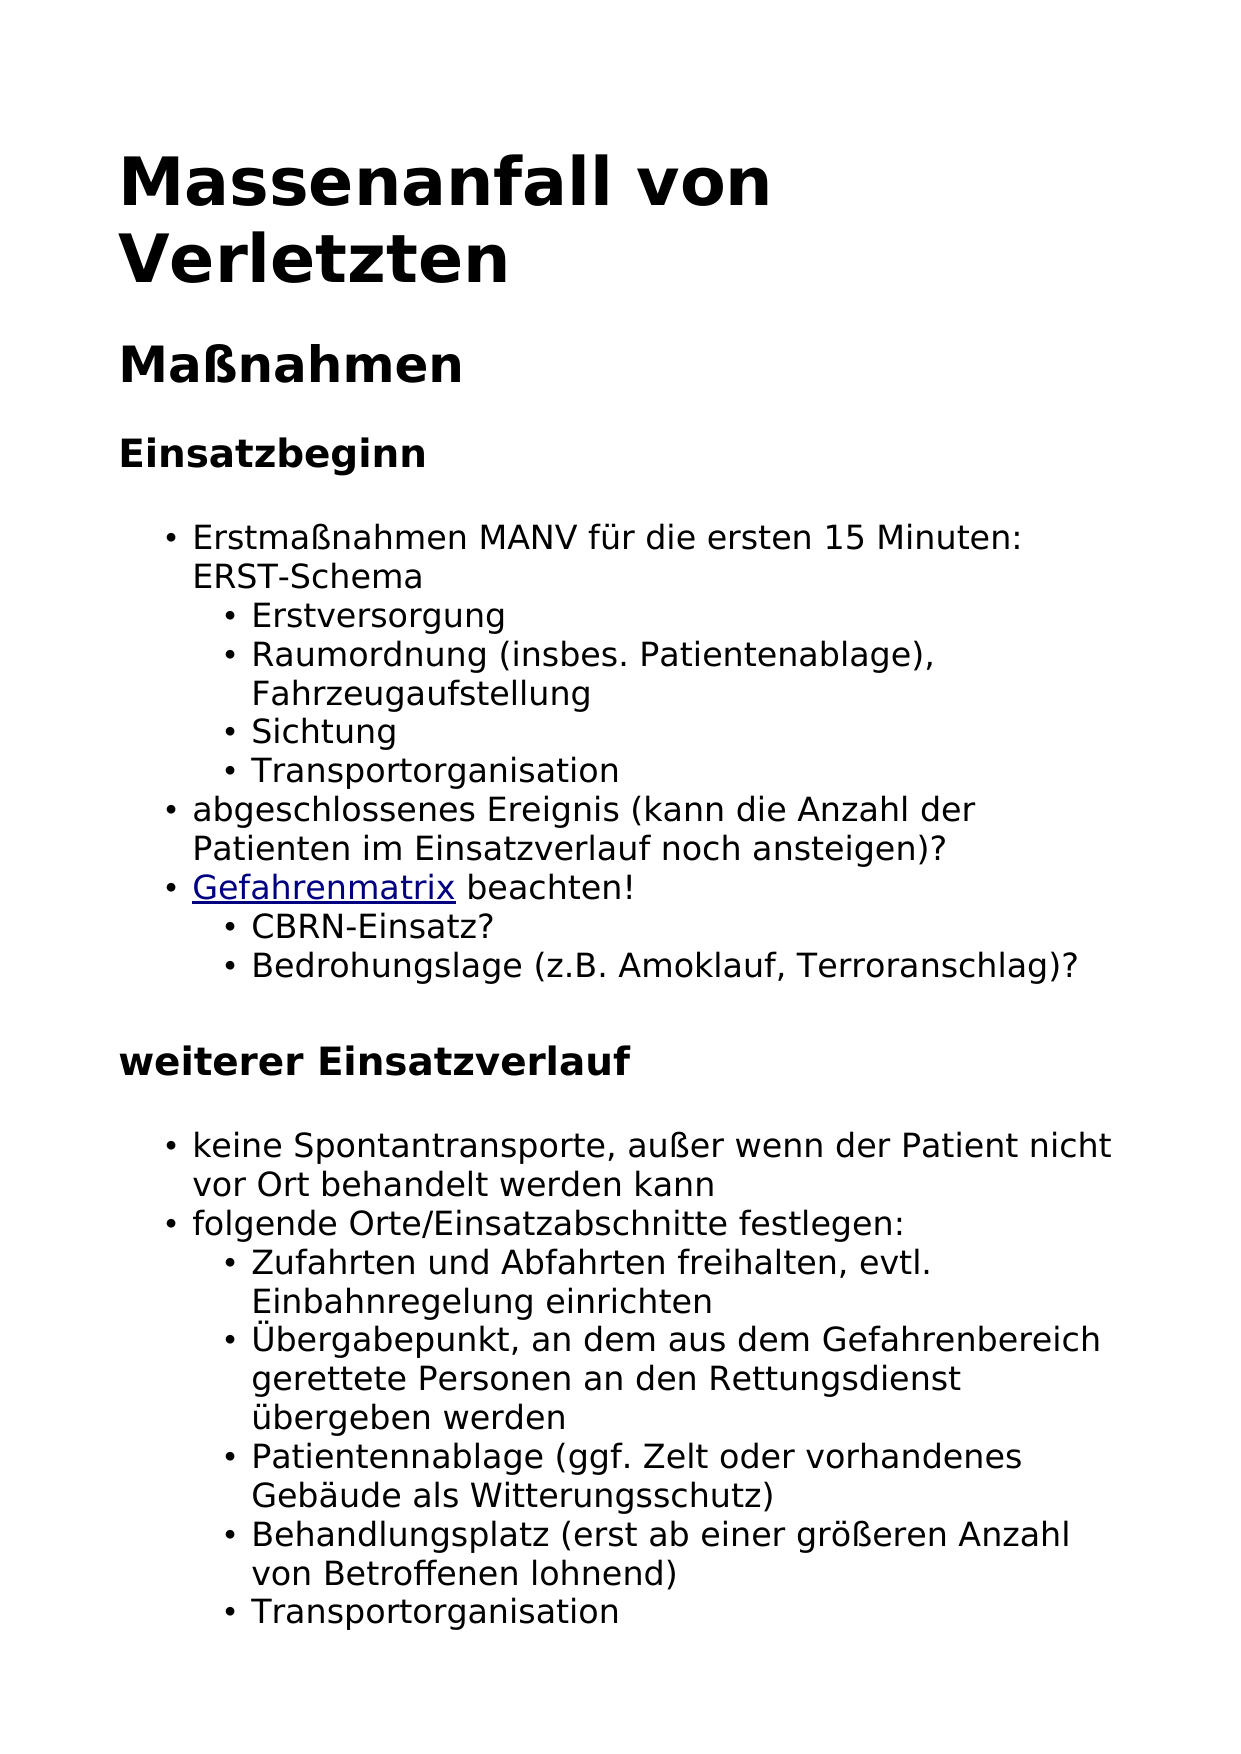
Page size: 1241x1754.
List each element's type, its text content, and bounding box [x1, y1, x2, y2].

subtitle Einsatzbeginn [118, 432, 1122, 477]
list Raumordnung (insbes. Patientenablage), Fahrzeugaufstellung [236, 635, 1122, 713]
list abgeschlossenes Ereignis (kann die Anzahl der Patienten im Einsatzverlauf noch ansteigen)? [177, 791, 1122, 868]
list Transportorganisation [236, 752, 1122, 791]
list Sichtung [236, 713, 1122, 752]
list Behandlungsplatz (erst ab einer größeren Anzahl von Betroffenen lohnend) [236, 1515, 1122, 1593]
list Transportorganisation [236, 1593, 1122, 1632]
list keine Spontantransporte, außer wenn der Patient nicht vor Ort behandelt werden kann [177, 1127, 1122, 1204]
list Übergabepunkt, an dem aus dem Gefahrenbereich gerettete Personen an den Rettungsdienst übergeben werden [236, 1321, 1122, 1437]
list Patientennablage (ggf. Zelt oder vorhandenes Gebäude als Witterungsschutz) [236, 1437, 1122, 1515]
subtitle Maßnahmen [118, 336, 1122, 394]
list Gefahrenmatrix beachten! [177, 868, 1122, 907]
subtitle weiterer Einsatzverlauf [118, 1039, 1122, 1085]
list Zufahrten und Abfahrten freihalten, evtl. Einbahnregelung einrichten [236, 1243, 1122, 1321]
list CBRN-Einsatz? [236, 907, 1122, 946]
list folgende Orte/Einsatzabschnitte festlegen: [177, 1204, 1122, 1243]
list Bedrohungslage (z.B. Amoklauf, Terroranschlag)? [236, 946, 1122, 985]
list Erstmaßnahmen MANV für die ersten 15 Minuten: ERST-Schema [177, 519, 1122, 596]
subtitle Massenanfall von Verletzten [118, 143, 1122, 298]
list Erstversorgung [236, 596, 1122, 635]
